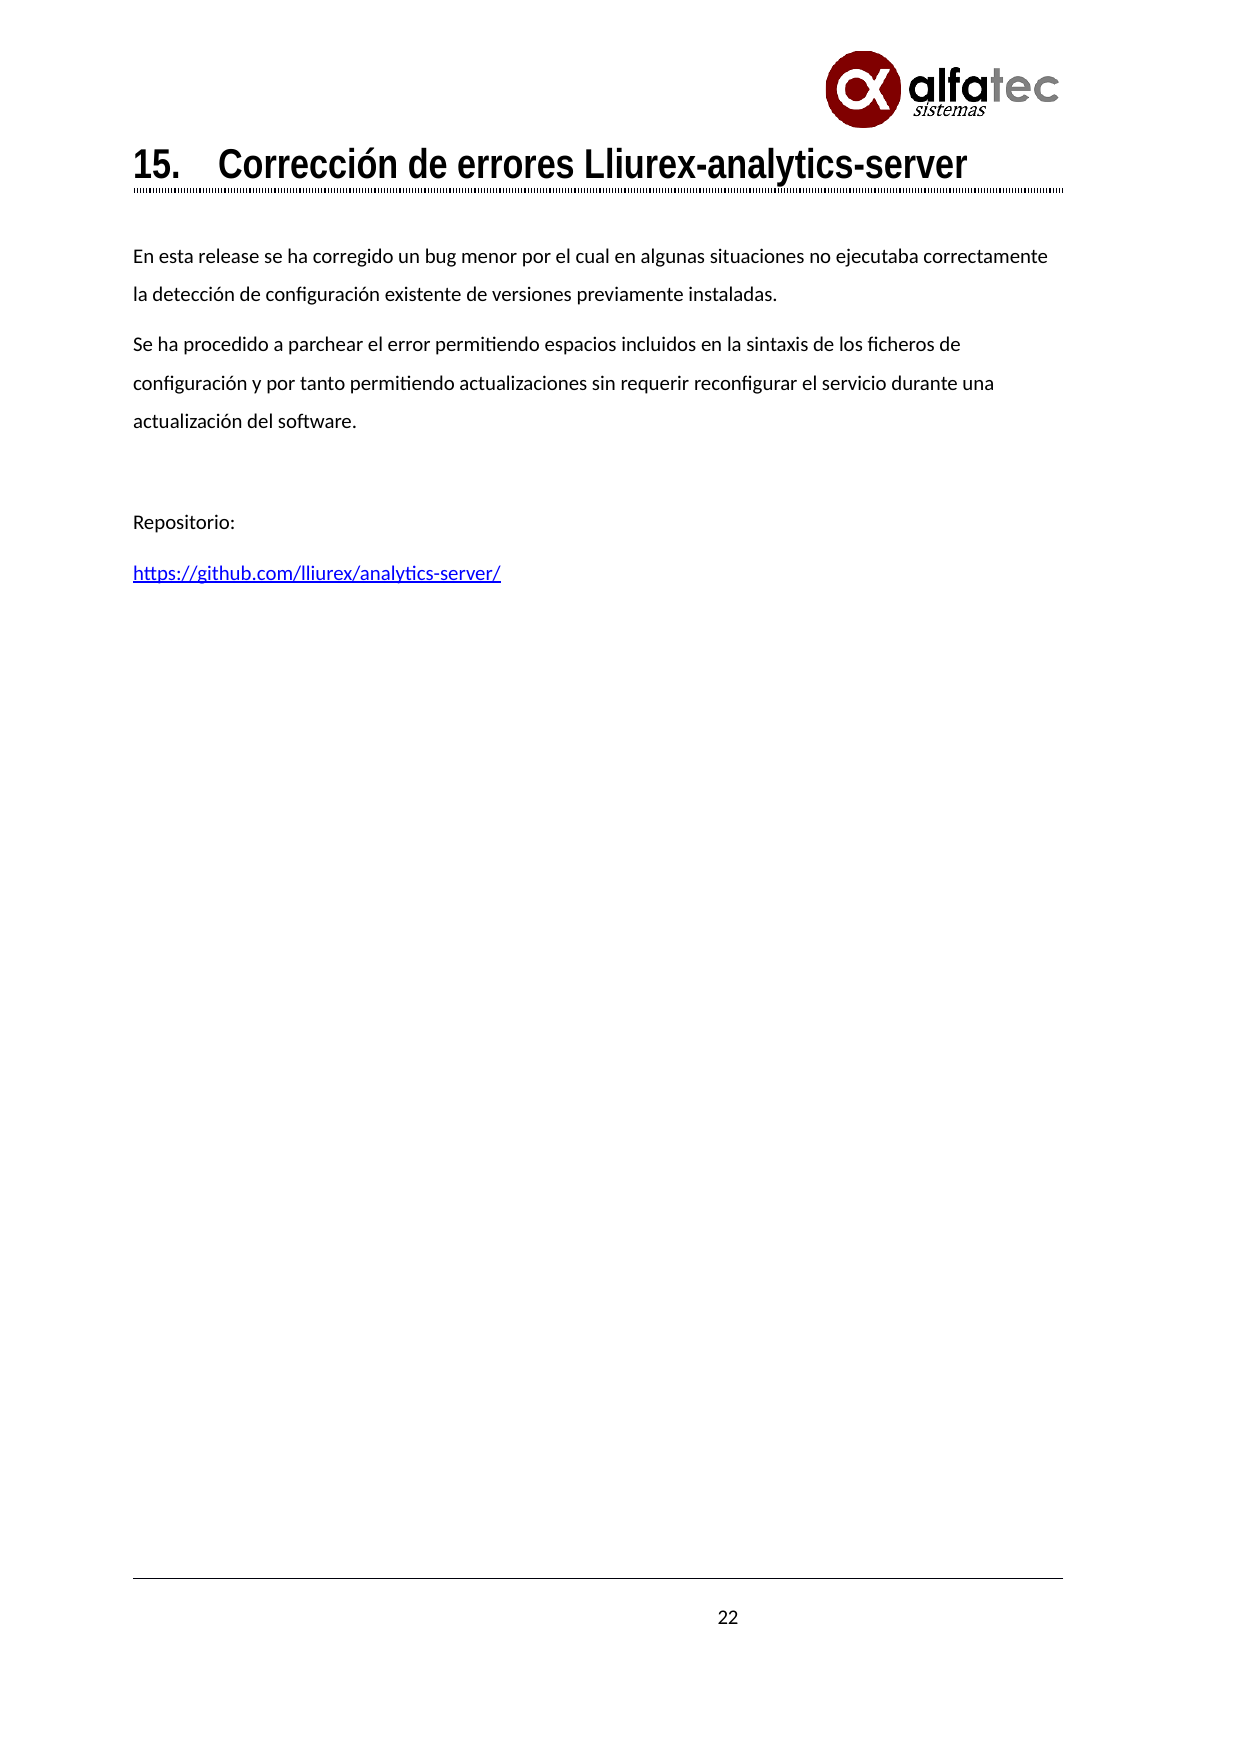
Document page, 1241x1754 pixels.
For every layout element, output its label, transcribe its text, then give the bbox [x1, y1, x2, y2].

subtitle Corrección de errores Lliurex-analytics-server [133, 148, 1063, 193]
text Se ha procedido a parchear el error permitiendo espacios incluidos en la sintaxis de los ficheros de configuración y por tanto permitiendo actualizaciones sin requerir reconfigurar el servicio durante una actualización del software. [133, 332, 1063, 433]
text https://github.com/lliurex/analytics-server/ [133, 560, 1063, 585]
text Repositorio: [133, 509, 1063, 534]
picture [825, 51, 1061, 128]
text En esta release se ha corregido un bug menor por el cual en algunas situaciones no ejecutaba correctamente la detección de configuración existente de versiones previamente instaladas. [133, 243, 1063, 306]
